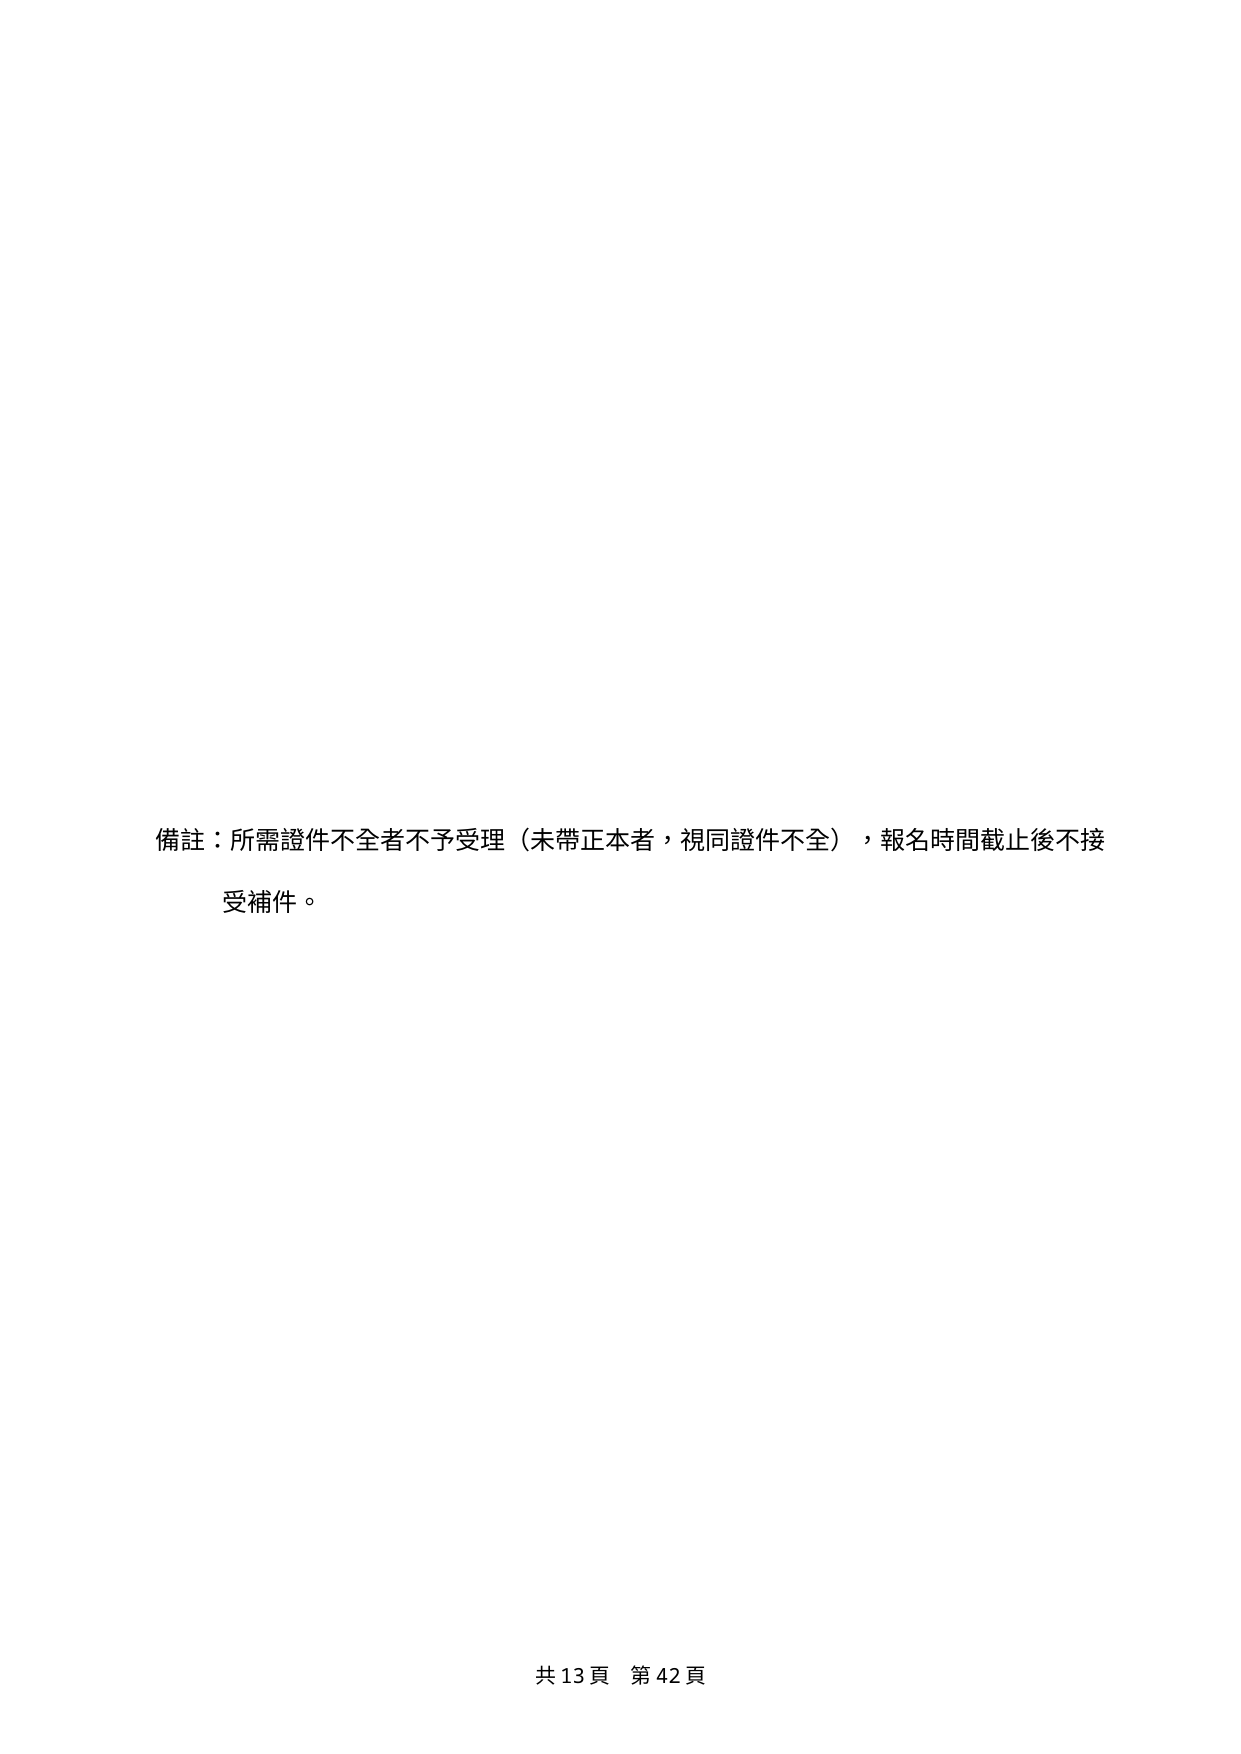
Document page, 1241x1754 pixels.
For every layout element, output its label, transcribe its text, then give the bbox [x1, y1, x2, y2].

text 備註：所需證件不全者不予受理（未帶正本者，視同證件不全），報名時間截止後不接受補件。 [156, 797, 1122, 922]
